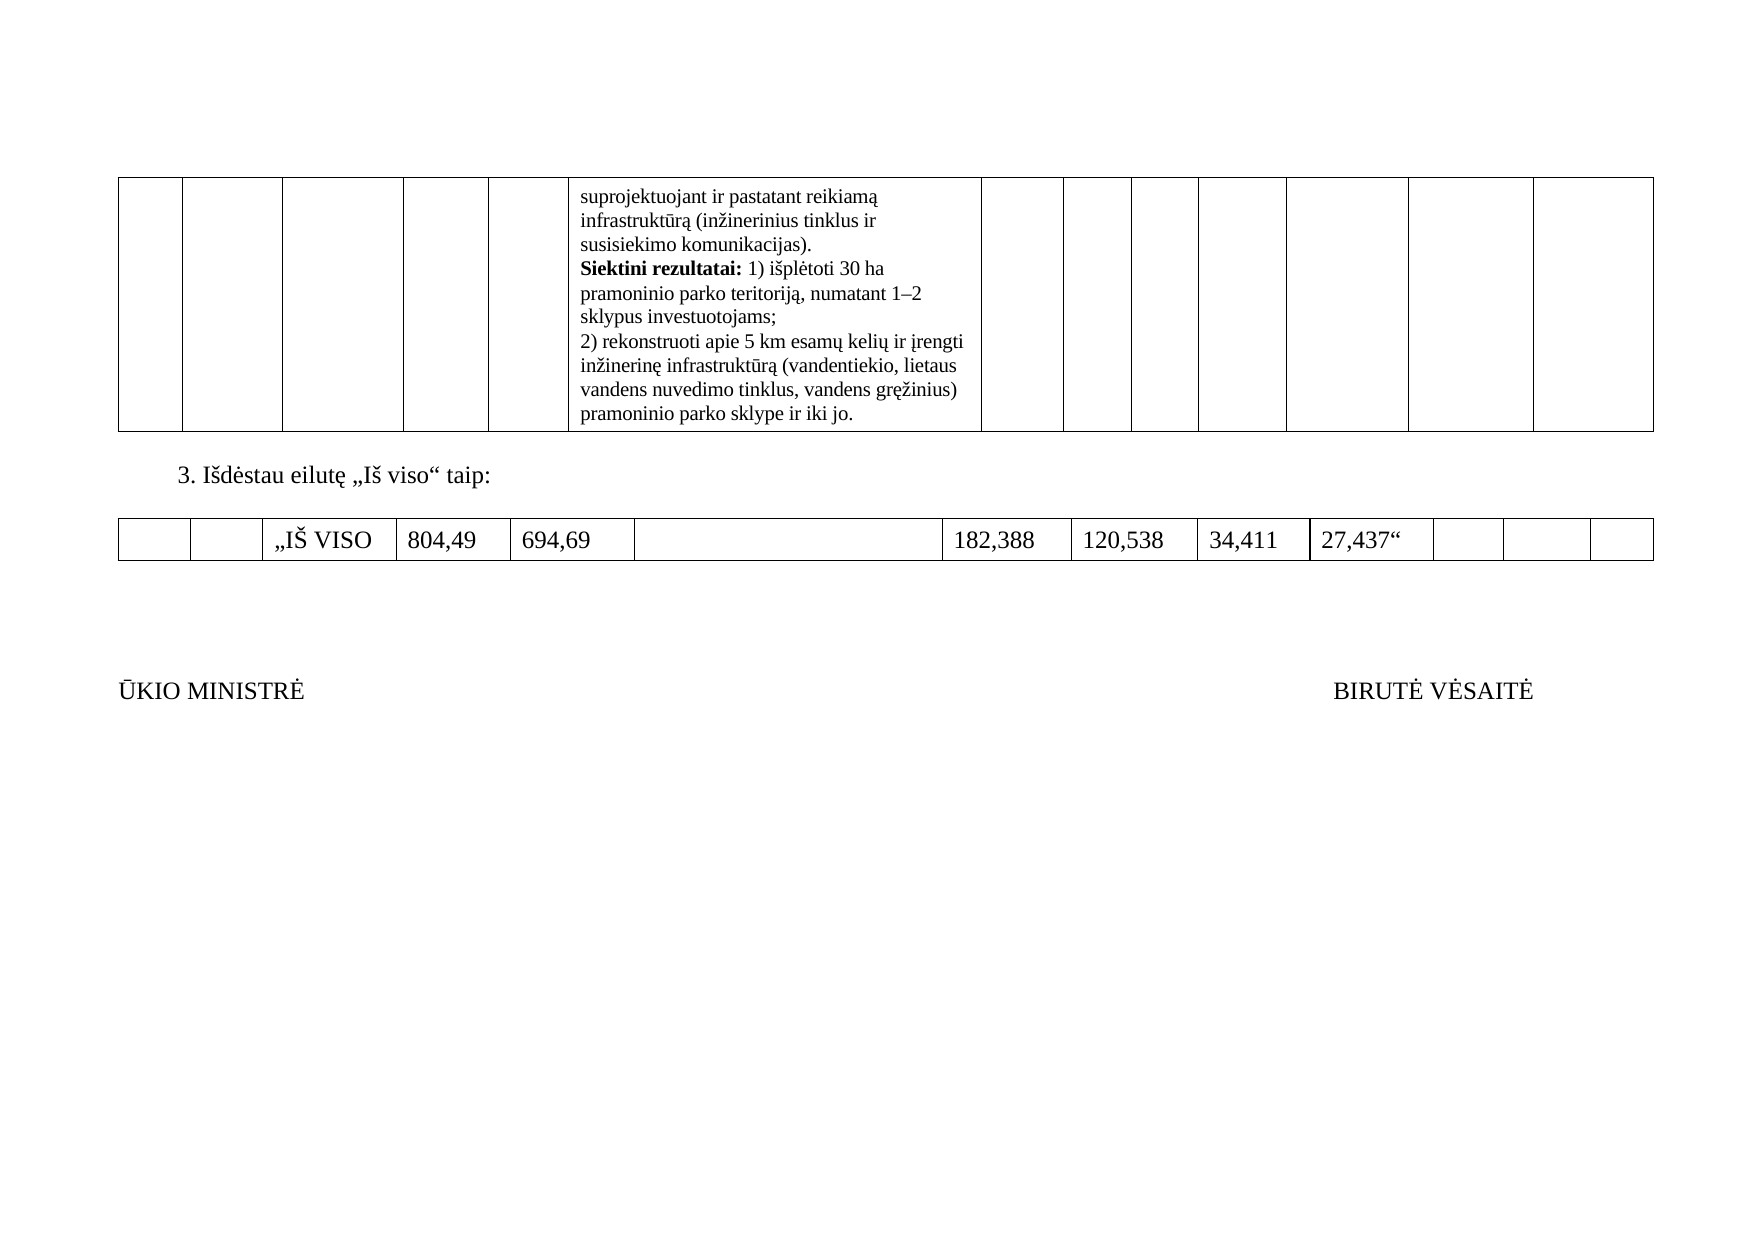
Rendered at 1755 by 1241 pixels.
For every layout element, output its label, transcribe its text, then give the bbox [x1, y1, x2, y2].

table_header [191, 519, 262, 560]
table_header [183, 178, 282, 431]
table_header 34,411 [1198, 519, 1309, 560]
table_header 182,388 [943, 519, 1071, 560]
table_header 804,49 [397, 519, 510, 560]
table_header [982, 178, 1063, 431]
table_header - [1132, 178, 1198, 431]
table_header [283, 178, 403, 431]
table_header [489, 178, 568, 431]
table_header [1064, 178, 1131, 431]
text 3. Išdėstau eilutę „Iš viso“ taip: [118, 461, 1636, 489]
table_header [119, 178, 182, 431]
table_header [1591, 519, 1653, 560]
table_header 120,538 [1072, 519, 1197, 560]
table_header [1434, 519, 1503, 560]
table_header „IŠ VISO [263, 519, 396, 560]
table_header [1409, 178, 1533, 431]
table_header [635, 519, 942, 560]
table_header [1534, 178, 1653, 431]
table_header [119, 519, 190, 560]
text Ūkio ministrė Birutė Vėsaitė [118, 676, 1636, 704]
table_header [404, 178, 488, 431]
table_header [1287, 178, 1408, 431]
table_header 27,437“ [1311, 519, 1433, 560]
table_header 694,69 [511, 519, 634, 560]
table_header [1504, 519, 1590, 560]
table_header suprojektuojant ir pastatant reikiamą infrastruktūrą (inžinerinius tinklus ir susisiekimo komunikacijas). Siektini rezultatai: 1) išplėtoti 30 ha pramoninio parko teritoriją, numatant 1–2 sklypus investuotojams; 2) rekonstruoti apie 5 km esamų kelių ir įrengti inžinerinę infrastruktūrą (vandentiekio, lietaus vandens nuvedimo tinklus, vandens gręžinius) pramoninio parko sklype ir iki jo. [569, 178, 981, 431]
table_header [1199, 178, 1286, 431]
